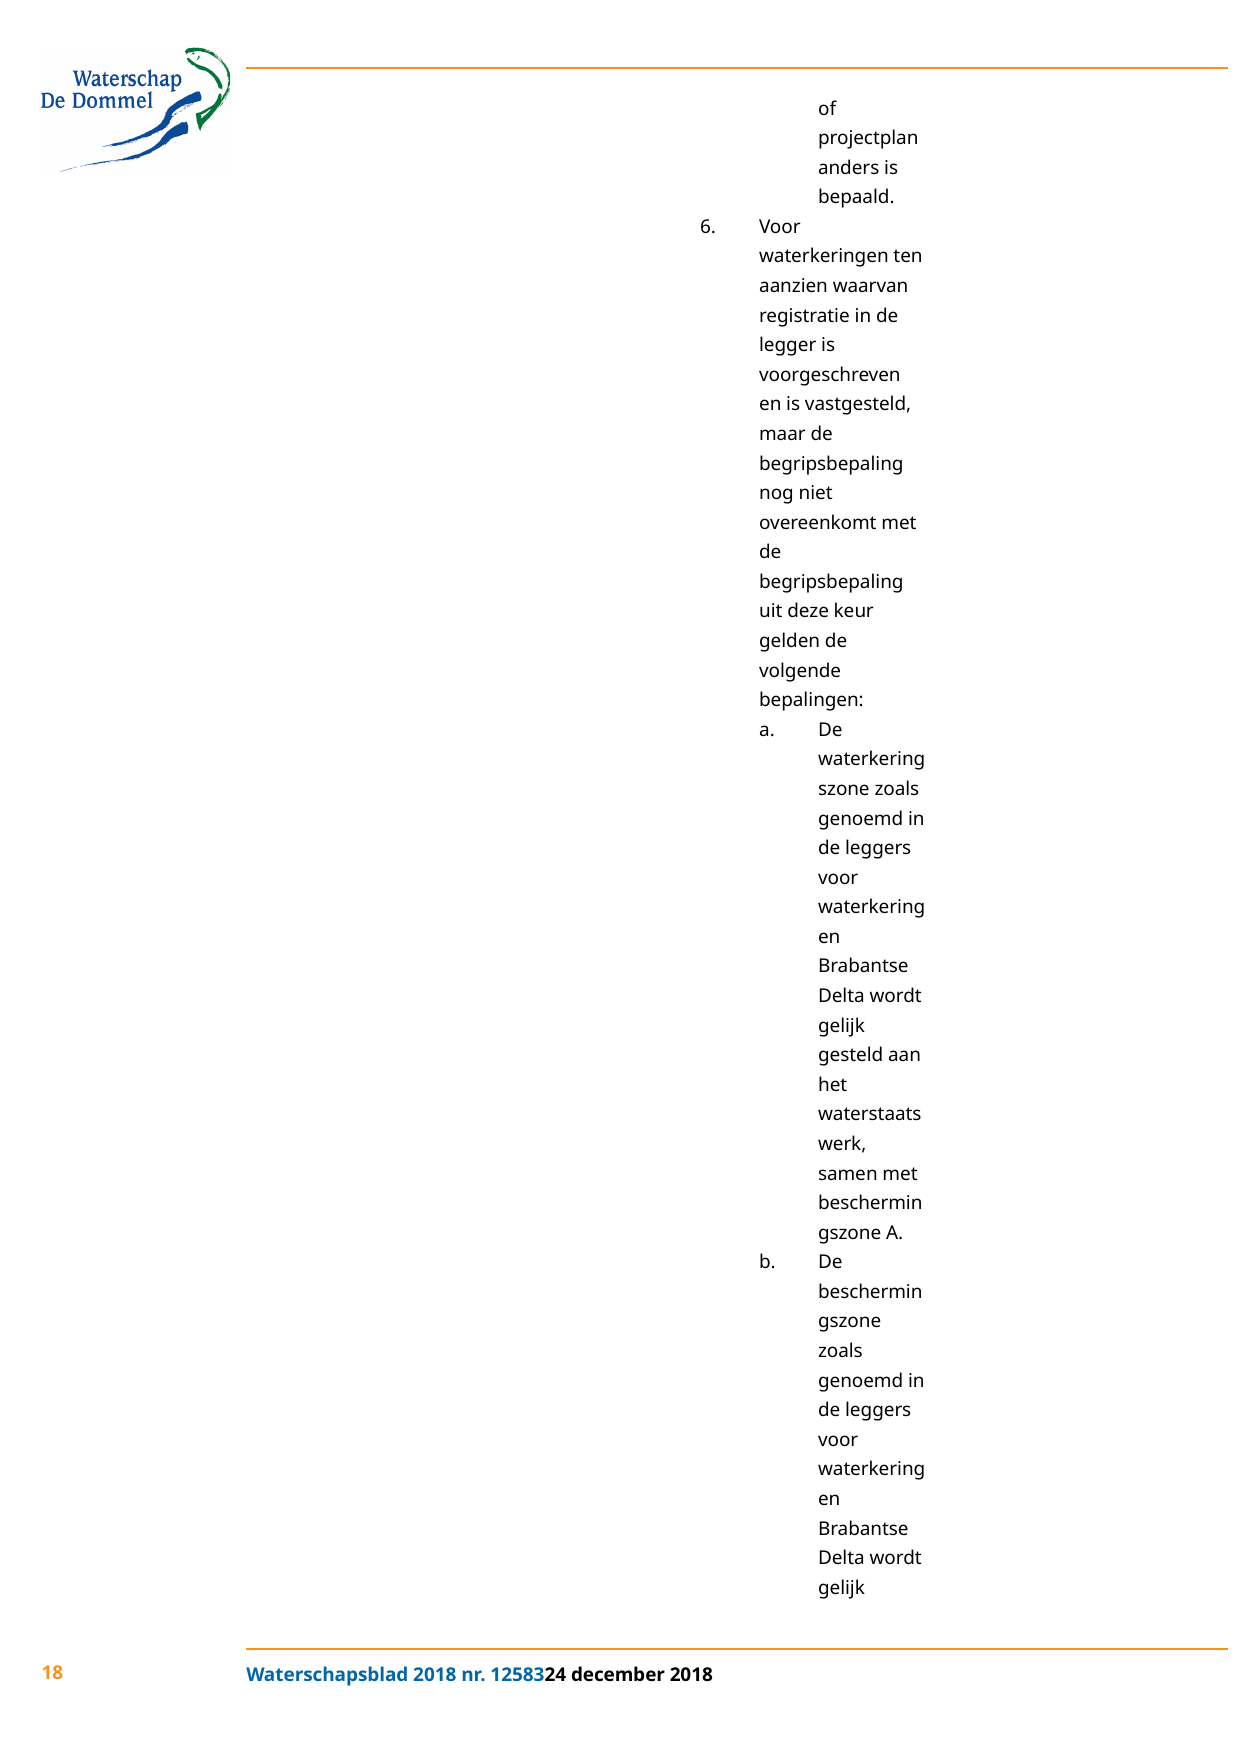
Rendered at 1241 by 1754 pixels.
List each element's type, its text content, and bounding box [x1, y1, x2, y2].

table_cell [926, 95, 1152, 1600]
table_cell [248, 95, 474, 1600]
table_cell Artikel luidt: Oppervlaktewaterlichamen Een oppervlaktewaterlichaam ten aanzien waarvan registratie in de legger als a-water is voorgeschreven, maar nog niet heeft plaatsgevonden, wordt voor de toepassing van deze Keur en de daarop gebaseerde regelgeving aangemerkt als a-water. Een oppervlaktewaterlichaam ten aanzien waarvan registratie in de legger als b-water is voorgeschreven, maar nog niet heeft plaatsgevonden, wordt voor de toepassing van deze Keur en de daarop gebaseerde regelgeving aangemerkt als b-water. In de gevallen als bedoeld in het eerste lid gelden de volgende bepalingen: de beschermingszone is aan weerszijden van het oppervlaktewaterlichaam 5 meter, gemeten uit de insteek; het onderhoud geschiedt door of vanwege het waterschap overeenkomstig artikel 2.4 en 2.5, tenzij bij vergunning of projectplan anders is bepaald. In de gevallen als bedoeld in het tweede lid geschiedt het onderhoud door of vanwege de aangelanden overeenkomstig artikel 2.4 en 2.5, tenzij bij algemene regel, vergunning of projectplan anders is bepaald. Waterkeringen Voor waterkeringen ten aanzien waarvan registratie in de legger is voorgeschreven, maar nog niet heeft plaatsgevonden, gelden de volgende bepalingen: De beschermingszone A voor primaire keringen is aan weerszijden van de waterkering 30 meter, gemeten vanuit de teen; Beschermingszone B is aan weerszijden van de waterkering van 30 tot 50 meter gemeten vanuit de teen. De beschermingszone A voor regionale keringen is 10 meter gemeten vanuit de teen. De beschermingszone A voor compartimenteringskeringen is 5 meter gemeten vanuit de teen. Het profiel van vrije ruimte ligt boven het ontwerpprofiel en wordt in horizontale richting begrensd door het waterstaatswerk en beschermingszones A. Voor primaire keringen ligt het profiel van vrije ruimte 1 meter boven het ontwerpprofiel, voor regionale keringen 0,5 meter boven het ontwerpprofiel. Het onderhoud geschiedt door of vanwege het waterschap overeenkomstig artikel 2.2, tenzij bij algemene regel, vergunning of projectplan anders is bepaald. Voor waterkeringen ten aanzien waarvan registratie in de legger is voorgeschreven en is vastgesteld, maar de begripsbepaling nog niet overeenkomt met de begripsbepaling uit deze keur gelden de volgende bepalingen: De waterkeringszone zoals genoemd in de leggers voor waterkeringen Brabantse Delta wordt gelijk gesteld aan het waterstaatswerk, samen met beschermingszone A. De beschermingszone zoals genoemd in de leggers voor waterkeringen Brabantse Delta wordt gelijk gesteld aan beschermingszone B. Wordt vervangen door: Oppervlaktewaterlichamen Een oppervlaktewaterlichaam ten aanzien waarvan registratie in de legger als a-water is voorgeschreven, maar nog niet heeft plaatsgevonden, wordt voor de toepassing van deze Keur en de daarop gebaseerde regelgeving aangemerkt als a-water. Een oppervlaktewaterlichaam ten aanzien waarvan registratie in de legger als b-water is voorgeschreven, maar nog niet heeft plaatsgevonden, wordt voor de toepassing van deze Keur en de daarop gebaseerde regelgeving aangemerkt als b-water. In de gevallen als bedoeld in het eerste lid gelden de volgende bepalingen: de beschermingszone is aan weerszijden van het oppervlaktewaterlichaam 5 meter, gemeten uit de insteek; het onderhoud geschiedt door of vanwege het waterschap overeenkomstig artikel 2.4 en 2.5, tenzij bij vergunning of projectplan anders is bepaald. In de gevallen als bedoeld in het tweede lid geschiedt het onderhoud door of vanwege de aangelanden overeenkomstig artikel 2.4 en 2.5, tenzij bij algemene regel, vergunning of projectplan anders is bepaald. Voor oppervlaktewaterlichamen ten aanzien waarvan registratie in de legger is voorgeschreven en is vastgesteld, maar de begripsbepaling ‘onderhoudsstrook’ in de leggers voor oppervlaktewaterlichamen Brabantse Delta nog niet overeenkomt met de begripsbepaling ‘beschermingszone’ uit de keur geldt dat de onderhoudsstrook zoals genoemd in die leggers gelijk wordt gesteld aan beschermingszone zoals genoemd in de keur. Waterkeringen Voor waterkeringen ten aanzien waarvan registratie in de legger is voorgeschreven, maar nog niet heeft plaatsgevonden, gelden de volgende bepalingen: De beschermingszone A voor primaire keringen is aan weerszijden van de waterkering 30 meter, gemeten vanuit de teen; beschermingszone B is aan weerszijden van de waterkering van 30 tot 50 meter gemeten vanuit de teen. De beschermingszone A voor regionale keringen is aan weerszijden van de waterkering 10 meter, gemeten vanuit de teen. De beschermingszone A voor compartimenteringskeringen is aan weerszijden van de waterkering 5 meter gemeten vanuit de teen. Het profiel van vrije ruimte ligt voor primaire waterkeringen 1 meter boven het in de legger opgenomen leggerprofiel van de waterkering en het maaiveld van beschermingszones A. Voor regionale keringen ligt het profiel van vrije ruimte 0,5 meter boven het in de legger leggerprofiel van de waterkering en het maaiveld van beschermingszones A. Het onderhoud geschiedt door of vanwege het waterschap overeenkomstig artikel 2.2, tenzij bij algemene regel, vergunning of projectplan anders is bepaald. Voor waterkeringen ten aanzien waarvan registratie in de legger is voorgeschreven en is vastgesteld, maar de begripsbepaling nog niet overeenkomt met de begripsbepaling uit deze keur gelden de volgende bepalingen: De waterkeringszone zoals genoemd in de leggers voor waterkeringen Brabantse Delta wordt gelijk gesteld aan het waterstaatswerk, samen met beschermingszone A. De beschermingszone zoals genoemd in de leggers voor waterkeringen Brabantse Delta wordt gelijk gesteld aan beschermingszone B. [700, 95, 926, 1600]
picture [41, 47, 231, 172]
table_cell [474, 95, 700, 1600]
